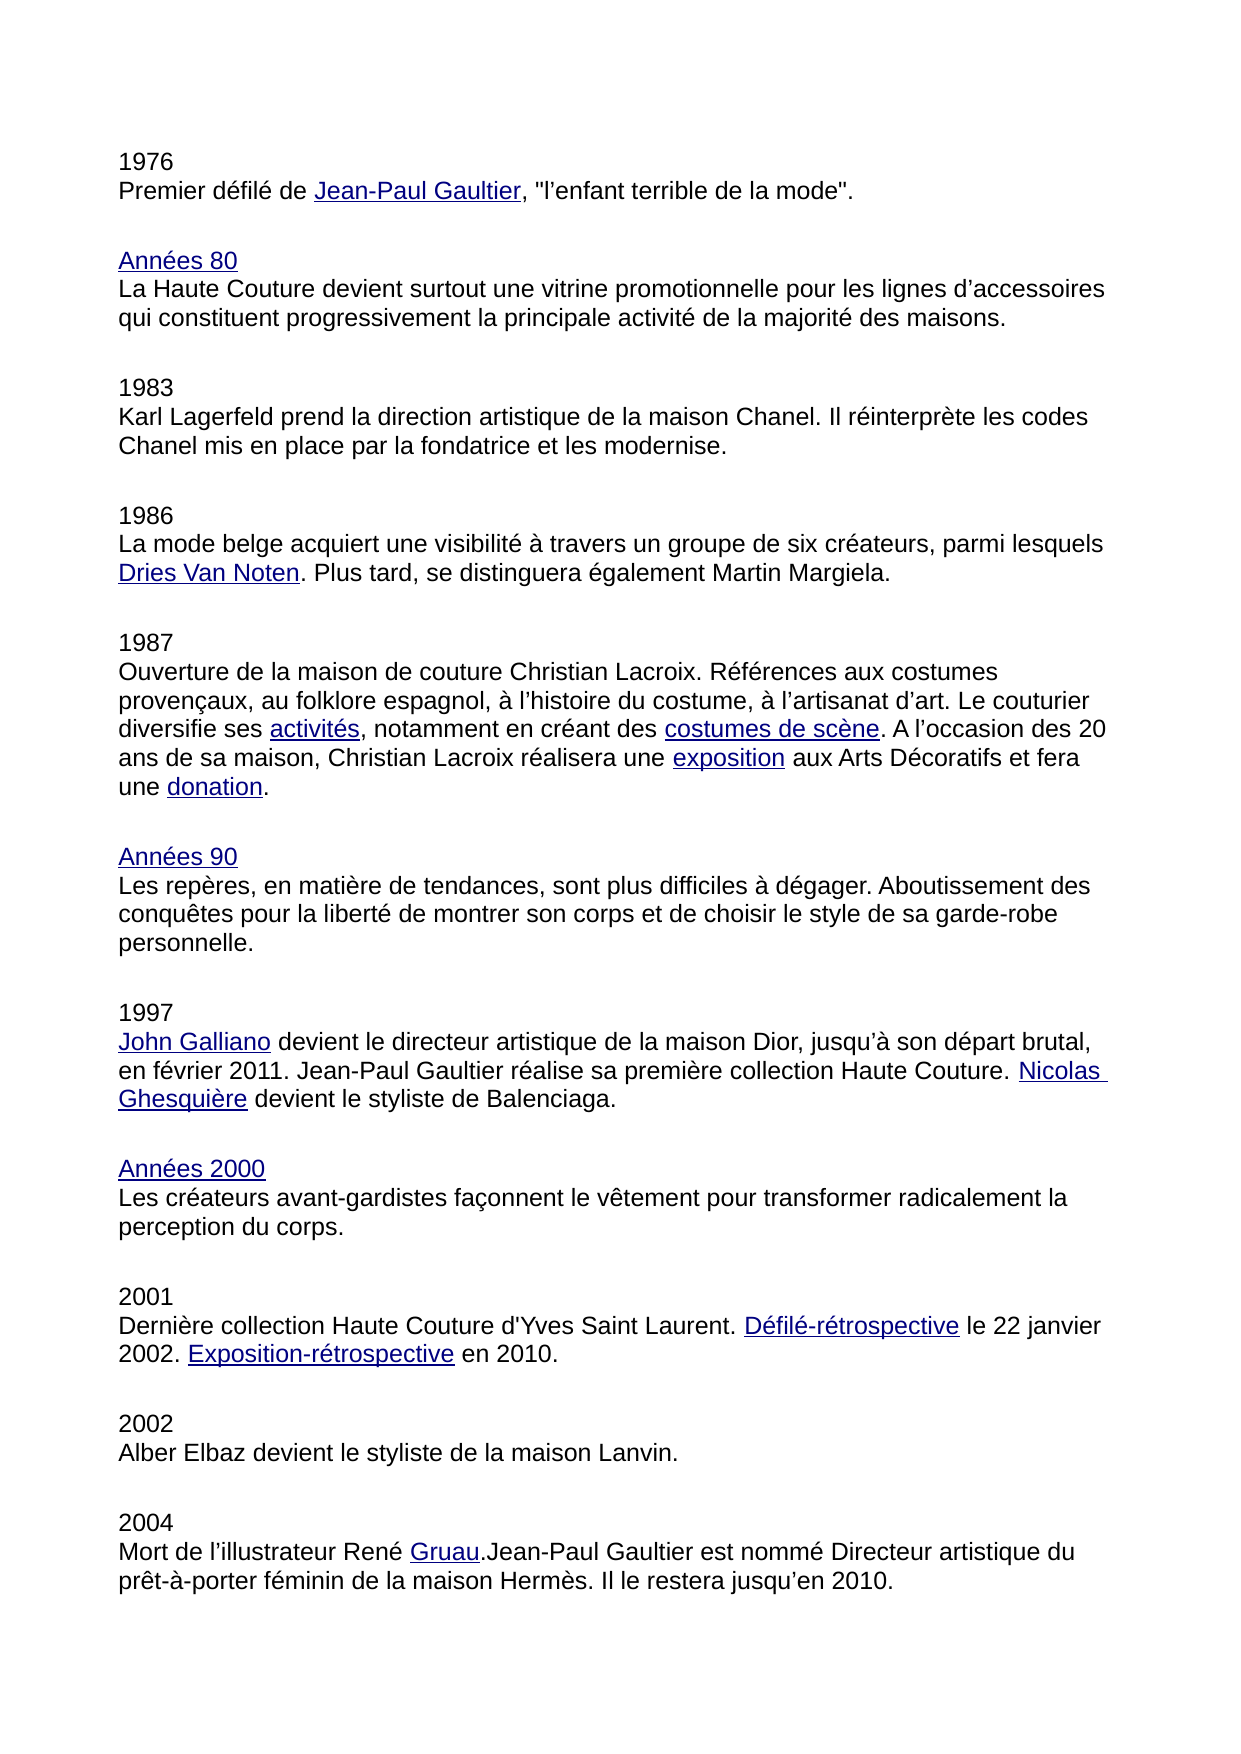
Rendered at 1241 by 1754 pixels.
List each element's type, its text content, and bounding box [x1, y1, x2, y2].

text [118, 1607, 1122, 1636]
text 2004 Mort de l’illustrateur René Gruau.Jean-Paul Gaultier est nommé Directeur artistique du prêt-à-porter féminin de la maison Hermès. Il le restera jusqu’en 2010. [118, 1479, 1122, 1594]
text 1986 La mode belge acquiert une visibilité à travers un groupe de six créateurs, parmi lesquels Dries Van Noten. Plus tard, se distinguera également Martin Margiela. [118, 472, 1122, 587]
text Années 2000 Les créateurs avant-gardistes façonnent le vêtement pour transformer radicalement la perception du corps. [118, 1126, 1122, 1241]
text Années 80 La Haute Couture devient surtout une vitrine promotionnelle pour les lignes d’accessoires qui constituent progressivement la principale activité de la majorité des maisons. [118, 217, 1122, 332]
text 2002 Alber Elbaz devient le styliste de la maison Lanvin. [118, 1381, 1122, 1467]
text Années 90 Les repères, en matière de tendances, sont plus difficiles à dégager. Aboutissement des conquêtes pour la liberté de montrer son corps et de choisir le style de sa garde-robe personnelle. [118, 813, 1122, 957]
text 1983 Karl Lagerfeld prend la direction artistique de la maison Chanel. Il réinterprète les codes Chanel mis en place par la fondatrice et les modernise. [118, 344, 1122, 459]
text 1987 Ouverture de la maison de couture Christian Lacroix. Références aux costumes provençaux, au folklore espagnol, à l’histoire du costume, à l’artisanat d’art. Le couturier diversifie ses activités, notamment en créant des costumes de scène. A l’occasion des 20 ans de sa maison, Christian Lacroix réalisera une exposition aux Arts Décoratifs et fera une donation. [118, 599, 1122, 801]
text 2001 Dernière collection Haute Couture d'Yves Saint Laurent. Défilé-rétrospective le 22 janvier 2002. Exposition-rétrospective en 2010. [118, 1253, 1122, 1368]
text 1976 Premier défilé de Jean-Paul Gaultier, "l’enfant terrible de la mode". [118, 118, 1122, 204]
text 1997 John Galliano devient le directeur artistique de la maison Dior, jusqu’à son départ brutal, en février 2011. Jean-Paul Gaultier réalise sa première collection Haute Couture. Nicolas Ghesquière devient le styliste de Balenciaga. [118, 969, 1122, 1113]
